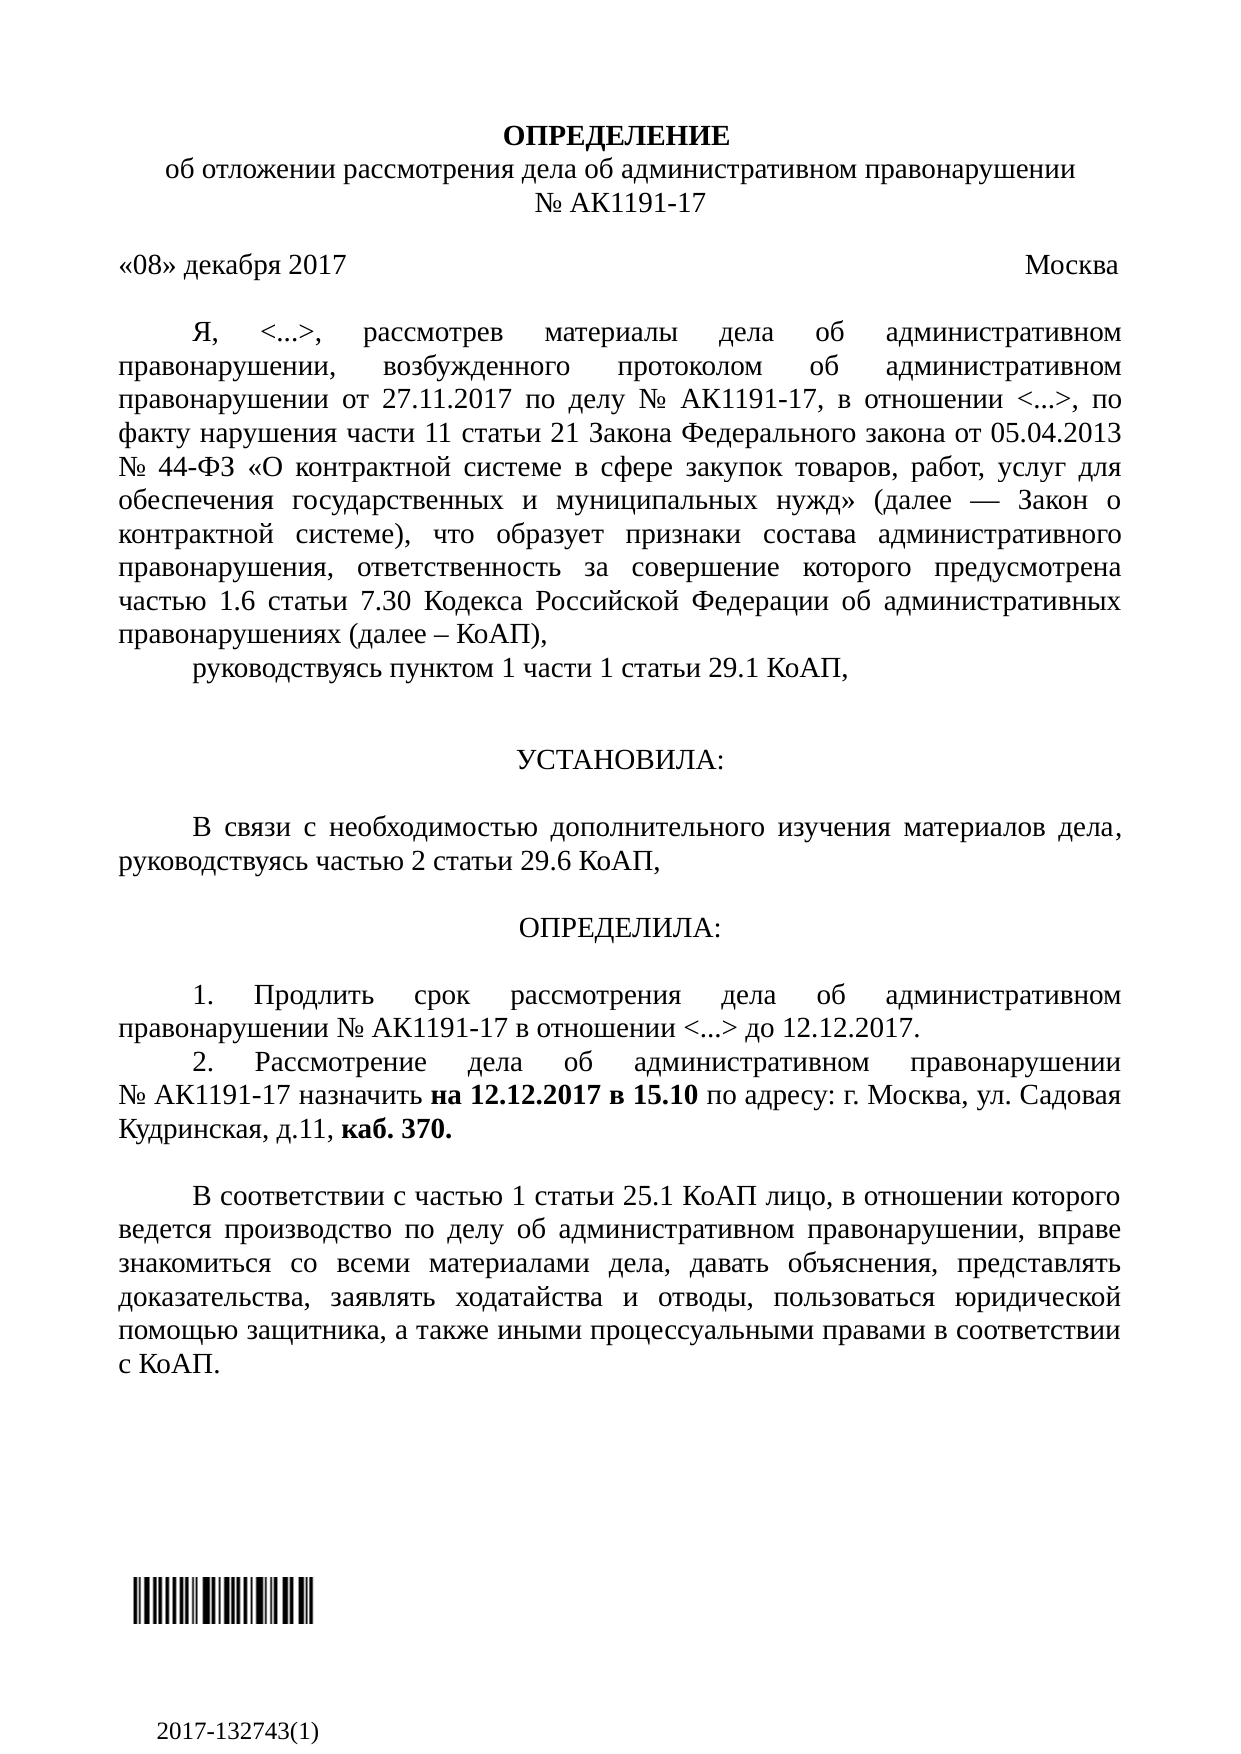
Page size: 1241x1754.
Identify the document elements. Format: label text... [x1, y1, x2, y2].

text В соответствии с частью 1 статьи 25.1 КоАП лицо, в отношении которого ведется производство по делу об административном правонарушении, вправе знакомиться со всеми материалами дела, давать объяснения, представлять доказательства, заявлять ходатайства и отводы, пользоваться юридической помощью защитника, а также иными процессуальными правами в соответствии с КоАП. [118, 1178, 1122, 1379]
text ОПРЕДЕЛИЛА: [118, 910, 1122, 943]
text об отложении рассмотрения дела об административном правонарушении № АК1191-17 [118, 152, 1122, 219]
text 2. Рассмотрение дела об административном правонарушении № АК1191-17 назначить на 12.12.2017 в 15.10 по адресу: г. Москва, ул. Садовая Кудринская, д.11, каб. 370. [118, 1044, 1122, 1144]
picture [118, 1577, 331, 1624]
text Я, <...>, рассмотрев материалы дела об административном правонарушении, возбужденного протоколом об административном правонарушении от 27.11.2017 по делу № АК1191-17, в отношении <...>, по факту нарушения части 11 статьи 21 Закона Федерального закона от 05.04.2013 № 44-ФЗ «О контрактной системе в сфере закупок товаров, работ, услуг для обеспечения государственных и муниципальных нужд» (далее — Закон о контрактной системе), что образует признаки состава административного правонарушения, ответственность за совершение которого предусмотрена частью 1.6 статьи 7.30 Кодекса Российской Федерации об административных правонарушениях (далее – КоАП), [118, 314, 1122, 650]
text 1. Продлить срок рассмотрения дела об административном правонарушении № АК1191-17 в отношении <...> до 12.12.2017. [118, 977, 1122, 1044]
text УСТАНОВИЛА: [118, 742, 1122, 776]
text руководствуясь пунктом 1 части 1 статьи 29.1 КоАП, [118, 650, 1122, 683]
text ОПРЕДЕЛЕНИЕ [118, 118, 1122, 152]
text «08» декабря 2017 Москва [118, 247, 1122, 281]
text В связи с необходимостью дополнительного изучения материалов дела, руководствуясь частью 2 статьи 29.6 КоАП, [118, 809, 1122, 876]
